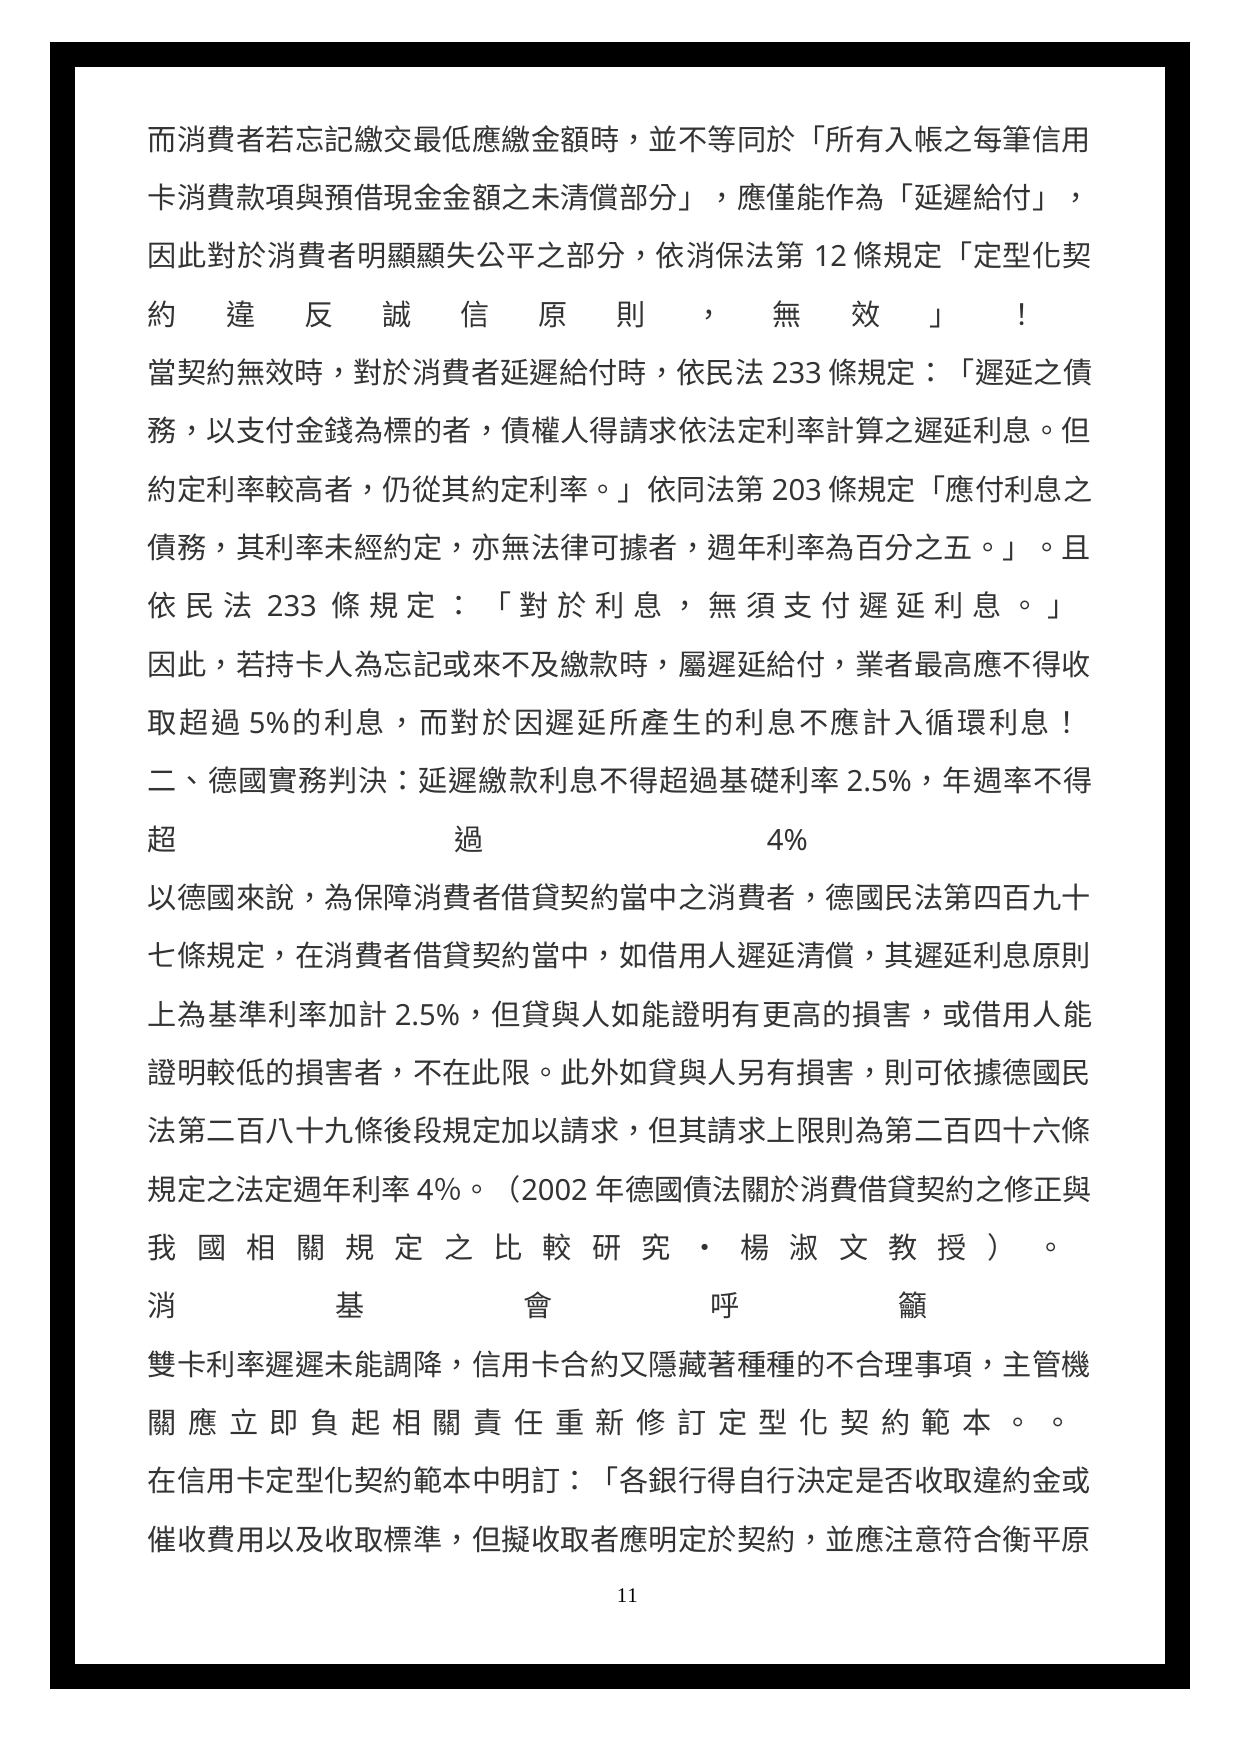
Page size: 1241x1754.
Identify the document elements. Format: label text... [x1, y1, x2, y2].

text 林小姐未收到信用卡帳單，但於某月10日接獲銀行電話要求消費者於同月22日前繳款，並回電確認無誤，但同時下午卻接獲客服緊急告知已逾繳款期限，因此產生循環利息及違約金….. 洪小姐長期在外地工作，造成信用卡遲繳因此產生循環利息… 蔡小姐2月份至超商繳款25971元，結果超商誤入為2597元，因此3月份產生168元之循環利息，4月銀行又加計191元循環利息及600元違約金… ※※※ ※※※ ※※※ 消基會在今年4月調查銀行對於消費者遲繳卡費竟收取高利違約金，特別召開記者會要求銀行取消收取違約金，但當消費者僅為遲繳狀況，銀行業者加收「循環利息」合理嗎？ 若消費者在5/1日刷卡金額為80,000元，結帳日為5/5日，卻忘了在5/23日繳款截止日前繳款，且遲繳10日，至6/3日才發現，以循環利息約17%計算，就會產生1,266的利息。（80000x34(5/1～6/3為34天)x0.17/365=1266） 若以延遲給付的觀點來看，消費者僅是遲繳80000元，10天就必需支付1,266，年利率高達58%（1266/80000x36.5(365/10)=58%），若再加上銀行的違約金1500元（以慶豐銀行為例，各家銀行大同小異），換算出來年利率更高達126%！ 一、持卡人「遲繳」卡費，利息不得超過5%才合法！ 我國信用卡定型化契約範本第十五條規定：「持卡人如未於每月繳款截止日前付清當期最低應繳金額或遲誤繳款期限者，應依第三項約定計付循環信用利息，並同意貴行得依本約款收取違約金或催收費用，各帳單週期之違約金或催收費用之計算方式為__。」，調查20家銀行業者，也發現100%銀行在消費者未於繳款期限內繳付最低應繳金額時，則開始計算「循環利息」，明顯對消費者顯失公平！ 而依信用卡定型化契約範本中所定義之「得計入循環信用本金之帳款」：指依第十五條第一項或第二項計算循環信用時，自各筆帳款入帳日起□ 各筆帳款結帳日起□ 各筆帳款當期繳款截止日起至全部應付帳款結清之日止，所有入帳之每筆信用卡消費款項與預借現金金額之未清償部分，但不包含循環信用利息及年費、預借現金手續費、掛失手續費或調閱簽帳單手續費等費用。 而消費者若忘記繳交最低應繳金額時，並不等同於「所有入帳之每筆信用卡消費款項與預借現金金額之未清償部分」，應僅能作為「延遲給付」，因此對於消費者明顯顯失公平之部分，依消保法第12條規定「定型化契約違反誠信原則，無效」！ 當契約無效時，對於消費者延遲給付時，依民法233條規定：「遲延之債務，以支付金錢為標的者，債權人得請求依法定利率計算之遲延利息。但約定利率較高者，仍從其約定利率。」依同法第203條規定「應付利息之債務，其利率未經約定，亦無法律可據者，週年利率為百分之五。」。且依民法233條規定：「對於利息，無須支付遲延利息。」 因此，若持卡人為忘記或來不及繳款時，屬遲延給付，業者最高應不得收取超過5%的利息，而對於因遲延所產生的利息不應計入循環利息！ 二、德國實務判決：延遲繳款利息不得超過基礎利率2.5%，年週率不得超過4% 以德國來說，為保障消費者借貸契約當中之消費者，德國民法第四百九十七條規定，在消費者借貸契約當中，如借用人遲延清償，其遲延利息原則上為基準利率加計2.5%，但貸與人如能證明有更高的損害，或借用人能證明較低的損害者，不在此限。此外如貸與人另有損害，則可依據德國民法第二百八十九條後段規定加以請求，但其請求上限則為第二百四十六條規定之法定週年利率4％。（2002 年德國債法關於消費借貸契約之修正與我國相關規定之比較研究‧楊淑文教授）。 消基會呼籲 雙卡利率遲遲未能調降，信用卡合約又隱藏著種種的不合理事項，主管機關應立即負起相關責任重新修訂定型化契約範本。。 在信用卡定型化契約範本中明訂：「各銀行得自行決定是否收取違約金或催收費用以及收取標準，但擬收取者應明定於契約，並應注意符合衡平原則」，但違約金的收取價差竟可高達12倍，又計收循環利息，於法於理都不符合衡平原則，消基會要求主管機關應重新修訂定型化契約範本。 面對銀行的惡性競爭和放任銀行榨取弱勢消費者權益，信用卡存在的目的為便利性支付工具，不應以高額的循環利息作為銀行的營利用途，與國外延遲給付利率規定相比，德國上限4%、台灣上限5%，台灣的法律明顯落後於德國，主管機關及立委諸公們更應加以檢討台灣的相關法案是否真正合乎消費者權益。 消基會強調，在信用卡利率成本不到10%，且在過多卡債族的痛苦與期盼下，立法委員應該要儘速讓民法205條修正案通過，並協同銀行確實檢討目前的成本結構。 [148, 103, 1092, 1562]
